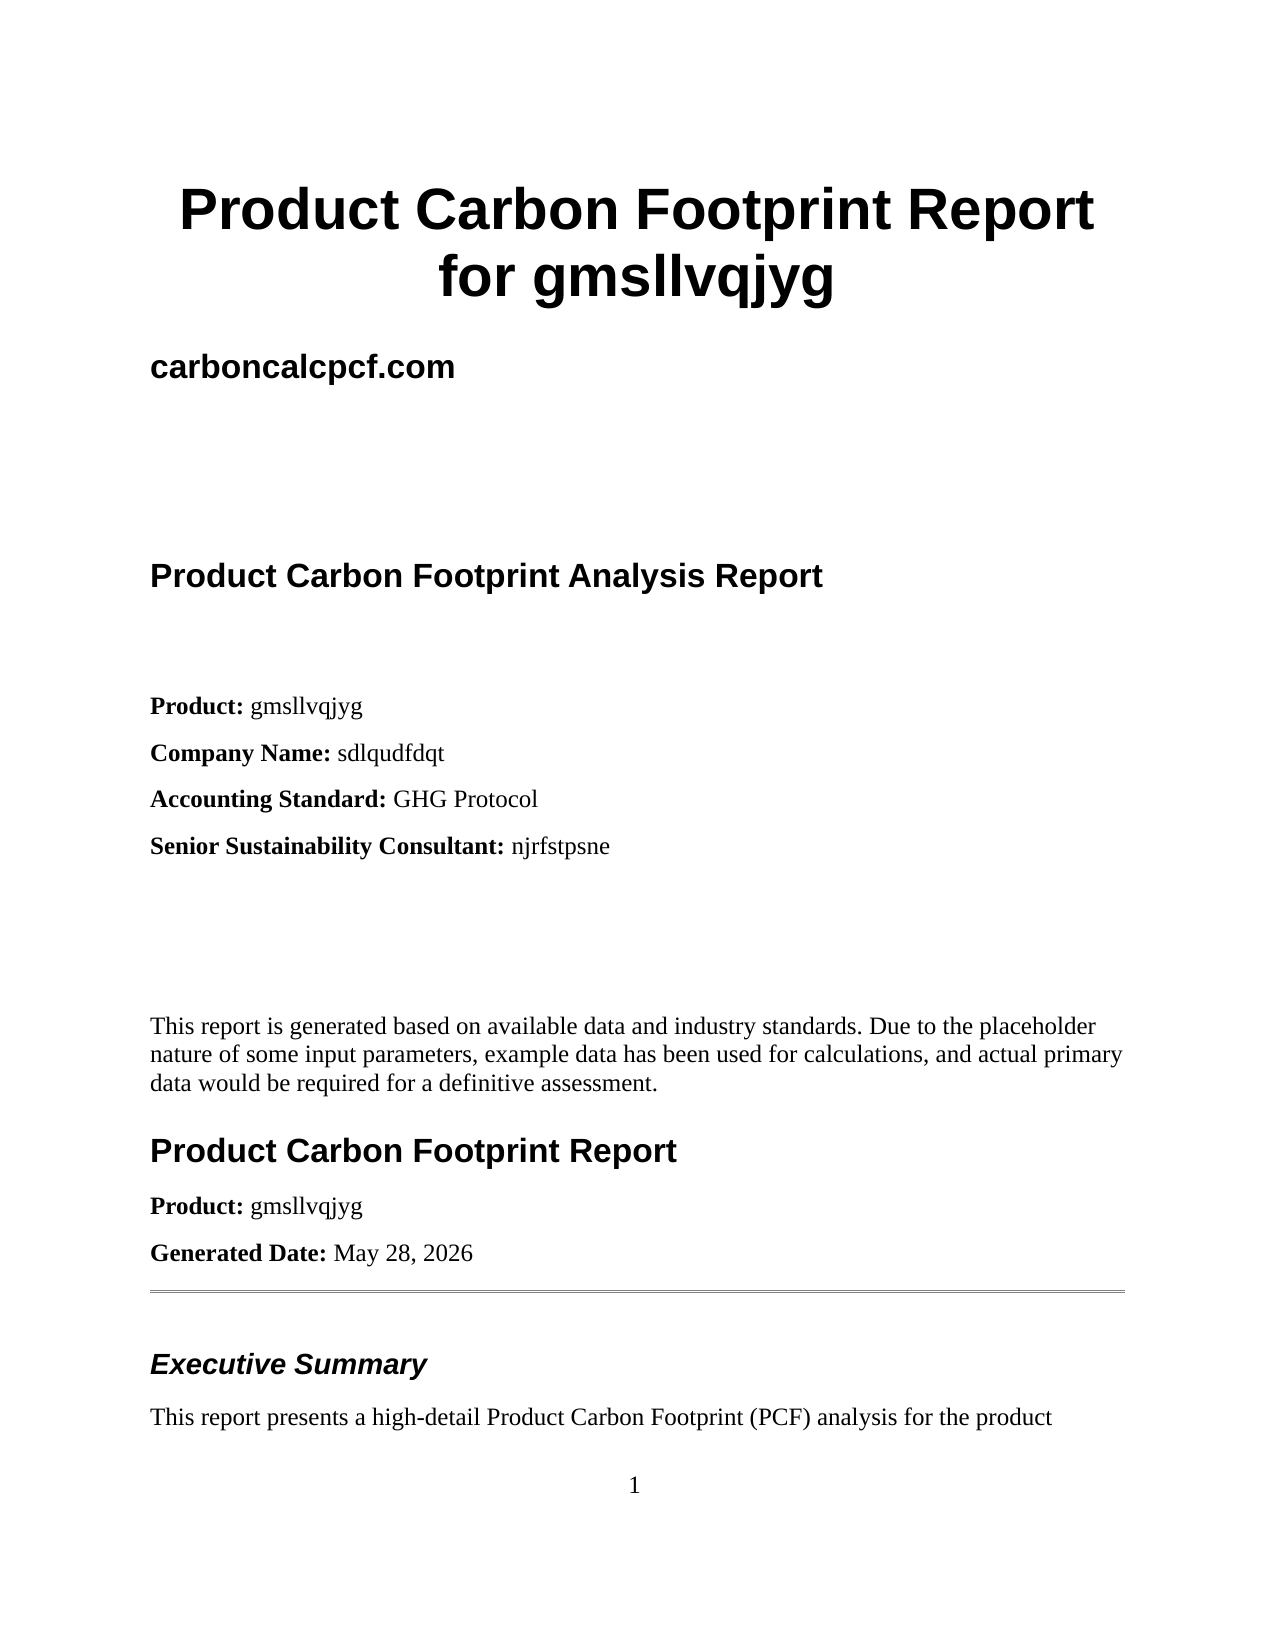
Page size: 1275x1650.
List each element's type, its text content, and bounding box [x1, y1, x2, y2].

text Product: gmsllvqjyg [150, 691, 1125, 720]
title Product Carbon Footprint Report for gmsllvqjyg [150, 175, 1125, 309]
text This report presents a high-detail Product Carbon Footprint (PCF) analysis for the product [150, 1402, 1125, 1430]
text Accounting Standard: GHG Protocol [150, 784, 1125, 813]
subtitle Executive Summary [150, 1347, 1125, 1380]
text Product: gmsllvqjyg [150, 1191, 1125, 1220]
subtitle Product Carbon Footprint Report [150, 1131, 1125, 1170]
text This report is generated based on available data and industry standards. Due to the placeholder nature of some input parameters, example data has been used for calculations, and actual primary data would be required for a definitive assessment. [150, 1011, 1125, 1097]
text Senior Sustainability Consultant: njrfstpsne [150, 831, 1125, 860]
text Company Name: sdlqudfdqt [150, 738, 1125, 767]
subtitle carboncalcpcf.com [150, 347, 1125, 385]
text Generated Date: May 28, 2026 [150, 1238, 1125, 1267]
subtitle Product Carbon Footprint Analysis Report [150, 556, 1125, 594]
